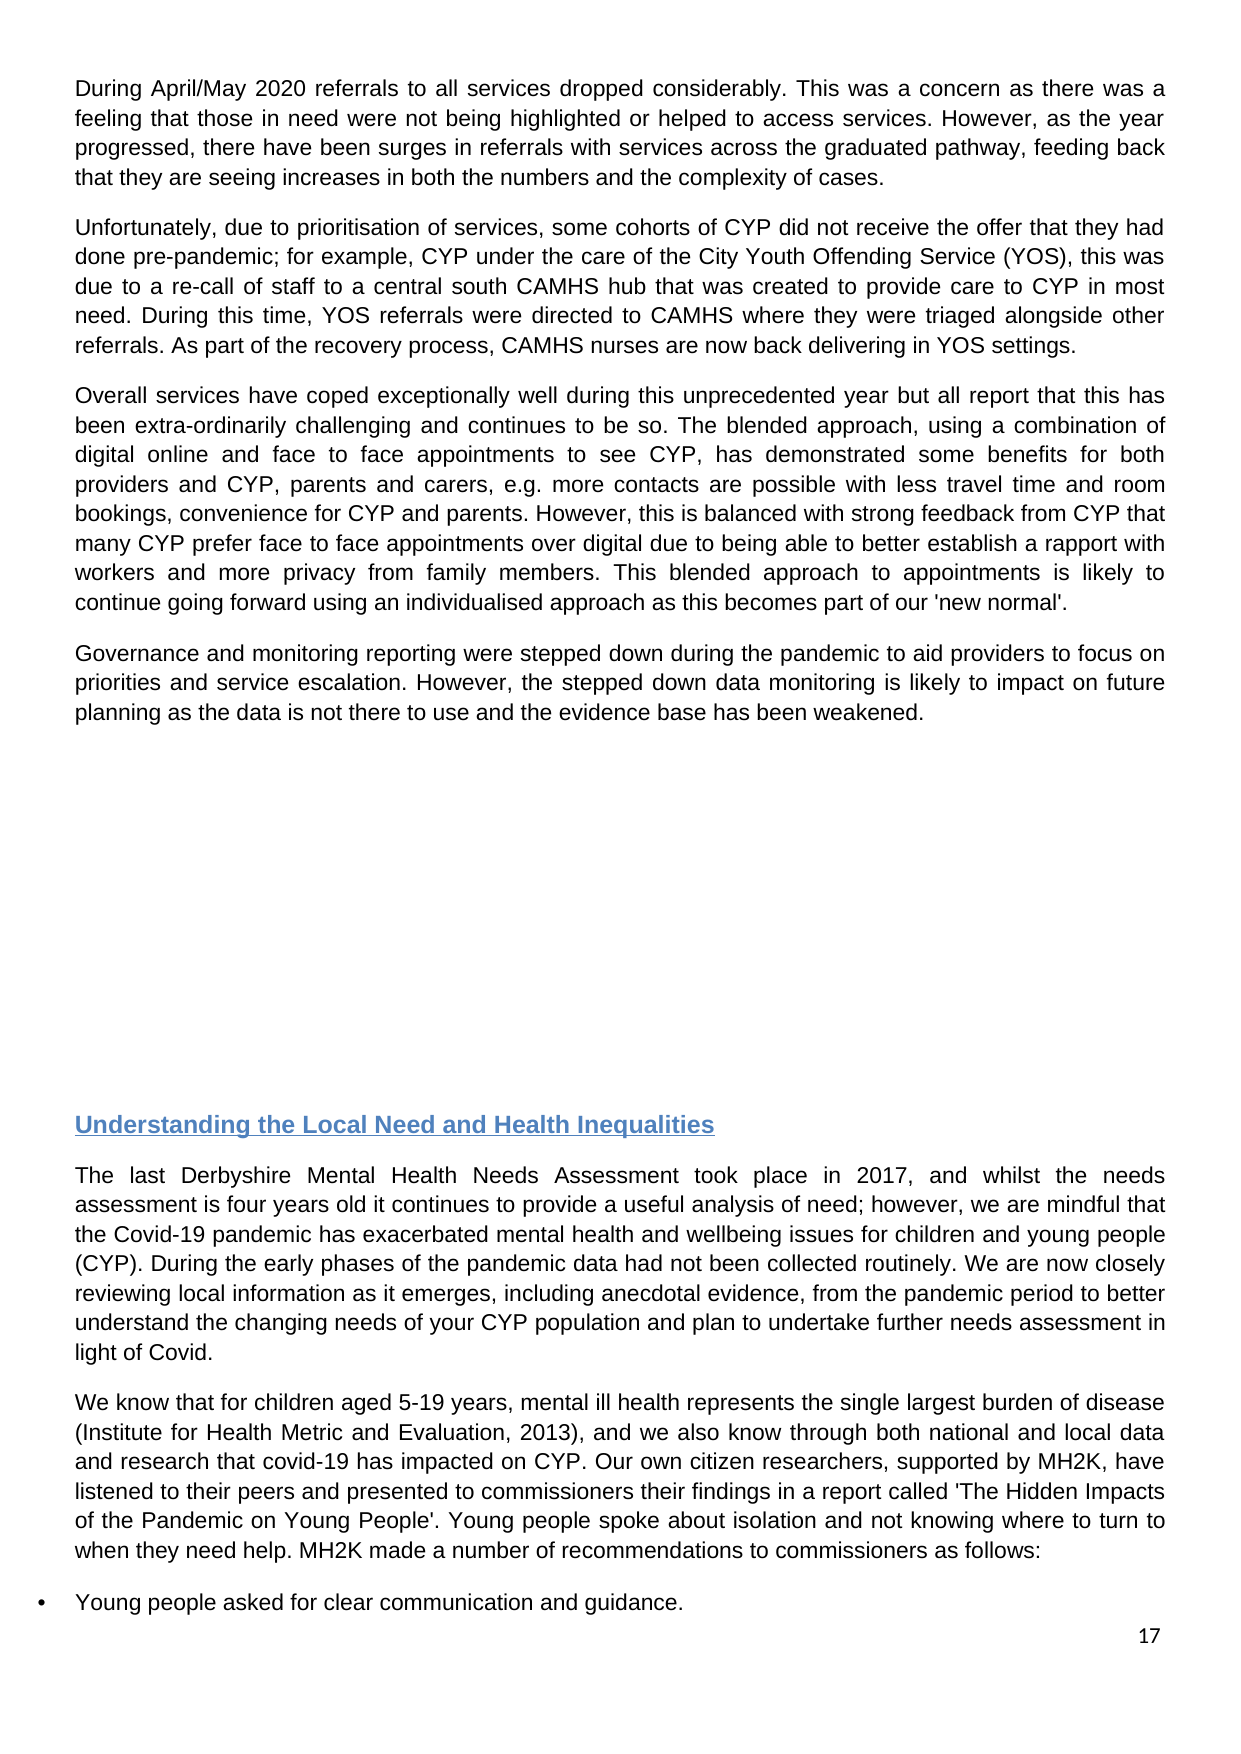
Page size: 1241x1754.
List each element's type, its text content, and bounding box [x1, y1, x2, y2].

text Overall services have coped exceptionally well during this unprecedented year but all report that this has been extra-ordinarily challenging and continues to be so. The blended approach, using a combination of digital online and face to face appointments to see CYP, has demonstrated some benefits for both providers and CYP, parents and carers, e.g. more contacts are possible with less travel time and room bookings, convenience for CYP and parents. However, this is balanced with strong feedback from CYP that many CYP prefer face to face appointments over digital due to being able to better establish a rapport with workers and more privacy from family members. This blended approach to appointments is likely to continue going forward using an individualised approach as this becomes part of our 'new normal'. [74, 382, 1166, 615]
text Governance and monitoring reporting were stepped down during the pandemic to aid providers to focus on priorities and service escalation. However, the stepped down data monitoring is likely to impact on future planning as the data is not there to use and the evidence base has been weakened. [74, 639, 1166, 725]
text During April/May 2020 referrals to all services dropped considerably. This was a concern as there was a feeling that those in need were not being highlighted or helped to access services. However, as the year progressed, there have been surges in referrals with services across the graduated pathway, feeding back that they are seeing increases in both the numbers and the complexity of cases. [74, 75, 1166, 190]
text Unfortunately, due to prioritisation of services, some cohorts of CYP did not receive the offer that they had done pre-pandemic; for example, CYP under the care of the City Youth Offending Service (YOS), this was due to a re-call of staff to a central south CAMHS hub that was created to provide care to CYP in most need. During this time, YOS referrals were directed to CAMHS where they were triaged alongside other referrals. As part of the recovery process, CAMHS nurses are now back delivering in YOS settings. [74, 214, 1166, 358]
text The last Derbyshire Mental Health Needs Assessment took place in 2017, and whilst the needs assessment is four years old it continues to provide a useful analysis of need; however, we are mindful that the Covid-19 pandemic has exacerbated mental health and wellbeing issues for children and young people (CYP). During the early phases of the pandemic data had not been collected routinely. We are now closely reviewing local information as it emerges, including anecdotal evidence, from the pandemic period to better understand the changing needs of your CYP population and plan to undertake further needs assessment in light of Covid. [74, 1162, 1166, 1365]
list Young people asked for clear communication and guidance. [37, 1589, 1166, 1615]
text We know that for children aged 5-19 years, mental ill health represents the single largest burden of disease (Institute for Health Metric and Evaluation, 2013), and we also know through both national and local data and research that covid-19 has impacted on CYP. Our own citizen researchers, supported by MH2K, have listened to their peers and presented to commissioners their findings in a report called 'The Hidden Impacts of the Pandemic on Young People'. Young people spoke about isolation and not knowing where to turn to when they need help. MH2K made a number of recommendations to commissioners as follows: [74, 1389, 1166, 1563]
subtitle Understanding the Local Need and Health Inequalities [74, 1110, 729, 1139]
